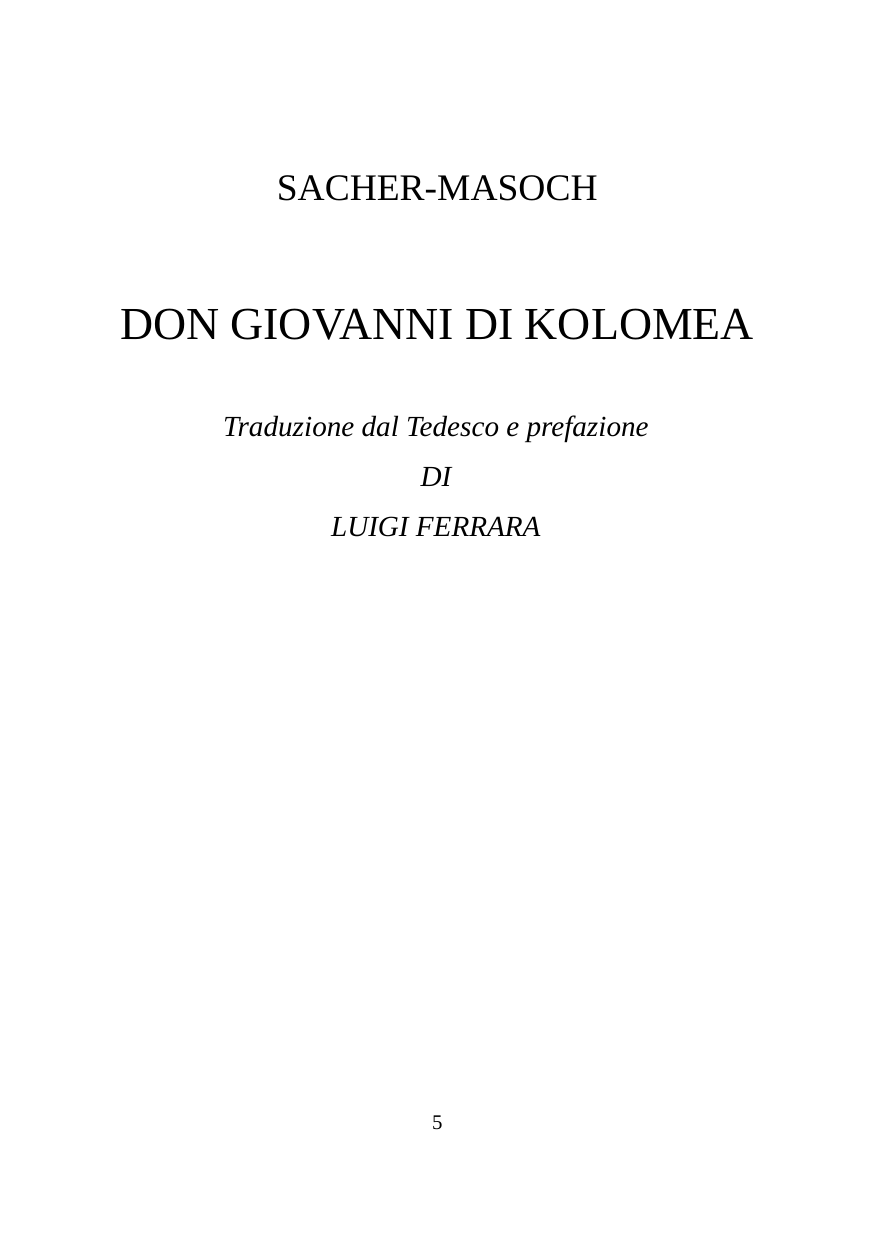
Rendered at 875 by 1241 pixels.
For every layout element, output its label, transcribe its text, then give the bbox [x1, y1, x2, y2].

text Traduzione dal Tedesco e prefazione DI LUIGI FERRARA [106, 409, 768, 543]
text DON GIOVANNI DI KOLOMEA [106, 297, 768, 350]
text SACHER-MASOCH [106, 165, 768, 208]
